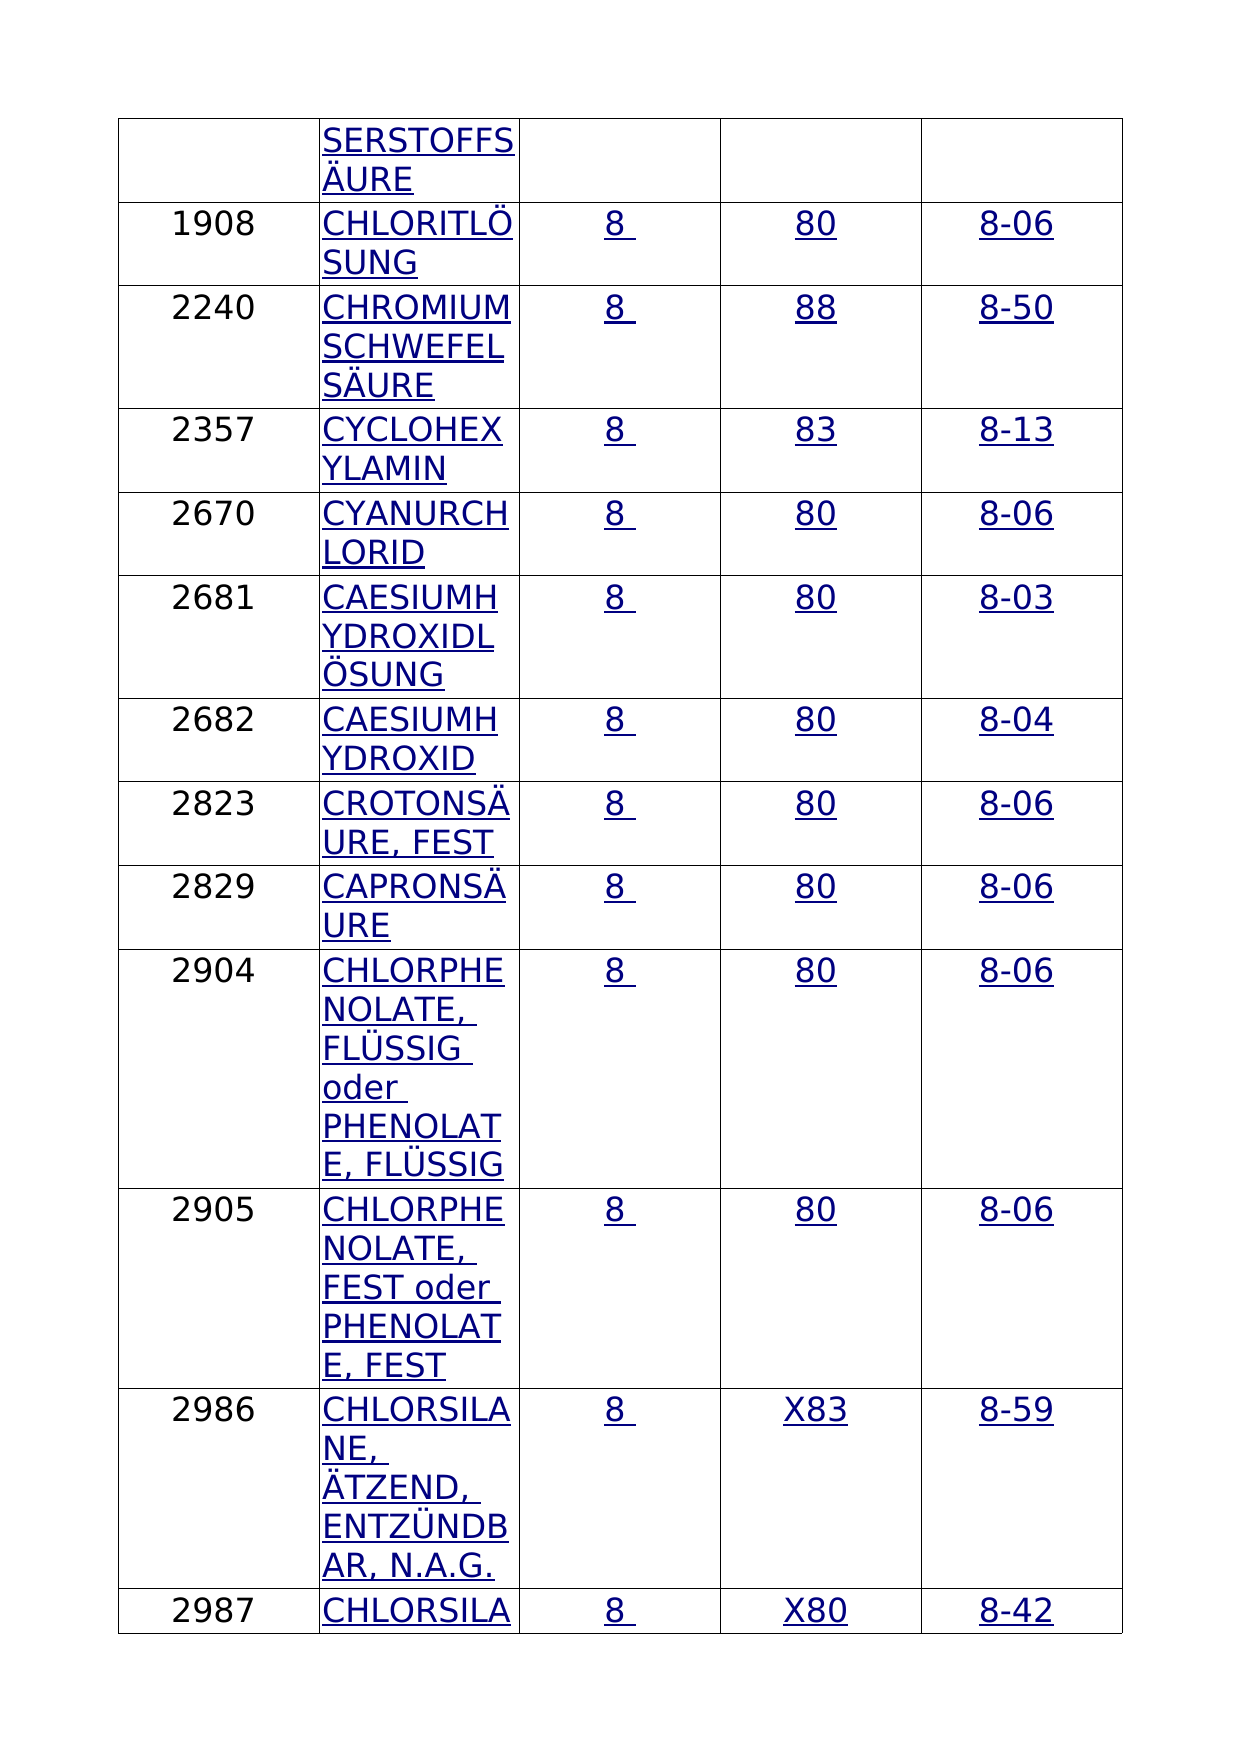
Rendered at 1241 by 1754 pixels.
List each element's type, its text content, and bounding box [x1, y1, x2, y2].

table_cell CAESIUMHYDROXID [320, 699, 519, 781]
table_cell 8 [520, 409, 720, 492]
table_cell 8 [520, 782, 720, 865]
table_cell X80 [721, 1589, 921, 1633]
table_cell CYCLOHEXYLAMIN [320, 409, 519, 492]
table_cell 80 [721, 493, 921, 575]
table_cell 8 [520, 699, 720, 781]
table_cell [721, 119, 921, 202]
table_cell 8-06 [922, 950, 1122, 1188]
table_cell 80 [721, 576, 921, 698]
table_cell 2681 [119, 576, 319, 698]
table_cell 8 [520, 1389, 720, 1588]
table_cell 80 [721, 699, 921, 781]
table_cell 8-50 [922, 286, 1122, 408]
table_cell 80 [721, 1189, 921, 1388]
table_cell 8-06 [922, 782, 1122, 865]
table_cell CHLORPHENOLATE, FEST oder PHENOLATE, FEST [320, 1189, 519, 1388]
table_cell [520, 119, 720, 202]
table_cell 2670 [119, 493, 319, 575]
table_cell 8-13 [922, 409, 1122, 492]
table_cell 2986 [119, 1389, 319, 1588]
table_cell CAESIUMHYDROXIDLÖSUNG [320, 576, 519, 698]
table_cell 8-59 [922, 1389, 1122, 1588]
table_cell 2987 [119, 1589, 319, 1633]
table_cell CROTONSÄURE, FEST [320, 782, 519, 865]
table_cell 8-06 [922, 493, 1122, 575]
table_cell 8 [520, 1589, 720, 1633]
table_cell 8 [520, 493, 720, 575]
table_cell 80 [721, 866, 921, 949]
table_cell 8 [520, 866, 720, 949]
table_cell 8-06 [922, 203, 1122, 285]
table_cell 2905 [119, 1189, 319, 1388]
table_cell 8-04 [922, 699, 1122, 781]
table_cell 2357 [119, 409, 319, 492]
table_cell CHROMIUMSCHWEFELSÄURE [320, 286, 519, 408]
table_cell CHLORSILANE, ÄTZEND, ENTZÜNDBAR, N.A.G. [320, 1389, 519, 1588]
table_cell 8 [520, 576, 720, 698]
table_cell 8 [520, 1189, 720, 1388]
table_cell 80 [721, 782, 921, 865]
table_cell CHLORPHENOLATE, FLÜSSIG oder PHENOLATE, FLÜSSIG [320, 950, 519, 1188]
table_cell 8 [520, 203, 720, 285]
table_cell 1908 [119, 203, 319, 285]
table_cell 8-03 [922, 576, 1122, 698]
table_cell CHLORSILA [320, 1589, 519, 1633]
table_cell SERSTOFFSÄURE [320, 119, 519, 202]
table_cell CAPRONSÄURE [320, 866, 519, 949]
table_cell 2829 [119, 866, 319, 949]
table_cell 2904 [119, 950, 319, 1188]
table_cell CYANURCHLORID [320, 493, 519, 575]
table_cell [922, 119, 1122, 202]
table_cell [119, 119, 319, 202]
table_cell 8 [520, 950, 720, 1188]
table_cell 8-06 [922, 1189, 1122, 1388]
table_cell CHLORITLÖSUNG [320, 203, 519, 285]
table_cell 83 [721, 409, 921, 492]
table_cell 2823 [119, 782, 319, 865]
table_cell 88 [721, 286, 921, 408]
table_cell 2682 [119, 699, 319, 781]
table_cell 80 [721, 950, 921, 1188]
table_cell 80 [721, 203, 921, 285]
table_cell 8 [520, 286, 720, 408]
table_cell 2240 [119, 286, 319, 408]
table_cell 8-06 [922, 866, 1122, 949]
table_cell 8-42 [922, 1589, 1122, 1633]
table_cell X83 [721, 1389, 921, 1588]
